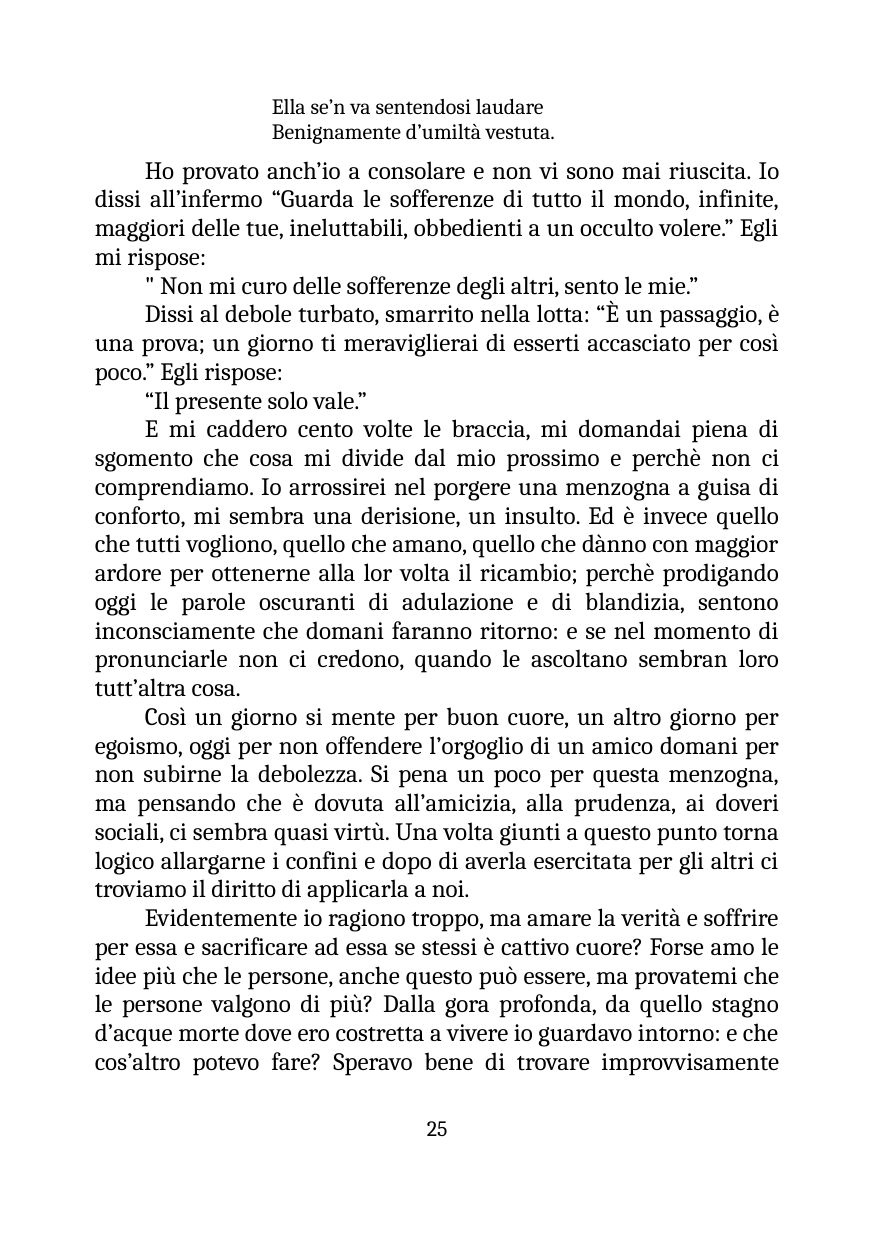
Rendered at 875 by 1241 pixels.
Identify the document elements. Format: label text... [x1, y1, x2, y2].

text Ho provato anch’io a consolare e non vi sono mai riuscita. Io dissi all’infermo “Guarda le sofferenze di tutto il mondo, infinite, maggiori delle tue, ineluttabili, obbedienti a un occulto volere.” Egli mi rispose: [94, 157, 779, 272]
text “Il presente solo vale.” [94, 387, 779, 415]
text E mi caddero cento volte le braccia, mi domandai piena di sgomento che cosa mi divide dal mio prossimo e perchè non ci comprendiamo. Io arrossirei nel porgere una menzogna a guisa di conforto, mi sembra una derisione, un insulto. Ed è invece quello che tutti vogliono, quello che amano, quello che dànno con maggior ardore per ottenerne alla lor volta il ricambio; perchè prodigando oggi le parole oscuranti di adulazione e di blandizia, sentono inconsciamente che domani faranno ritorno: e se nel momento di pronunciarle non ci credono, quando le ascoltano sembran loro tutt’altra cosa. [94, 415, 779, 703]
text " Non mi curo delle sofferenze degli altri, sento le mie.” [94, 272, 779, 300]
text Dissi al debole turbato, smarrito nella lotta: “È un passaggio, è una prova; un giorno ti meraviglierai di esserti accasciato per così poco.” Egli rispose: [94, 300, 779, 387]
text Ella se’n va sentendosi laudare Benignamente d’umiltà vestuta. [272, 94, 779, 145]
text Evidentemente io ragiono troppo, ma amare la verità e soffrire per essa e sacrificare ad essa se stessi è cattivo cuore? Forse amo le idee più che le persone, anche questo può essere, ma provatemi che le persone valgono di più? Dalla gora profonda, da quello stagno d’acque morte dove ero costretta a vivere io guardavo intorno: e che cos’altro potevo fare? Speravo bene di trovare improvvisamente [94, 904, 779, 1077]
text Così un giorno si mente per buon cuore, un altro giorno per egoismo, oggi per non offendere l’orgoglio di un amico domani per non subirne la debolezza. Si pena un poco per questa menzogna, ma pensando che è dovuta all’amicizia, alla prudenza, ai doveri sociali, ci sembra quasi virtù. Una volta giunti a questo punto torna logico allargarne i confini e dopo di averla esercitata per gli altri ci troviamo il diritto di applicarla a noi. [94, 703, 779, 904]
